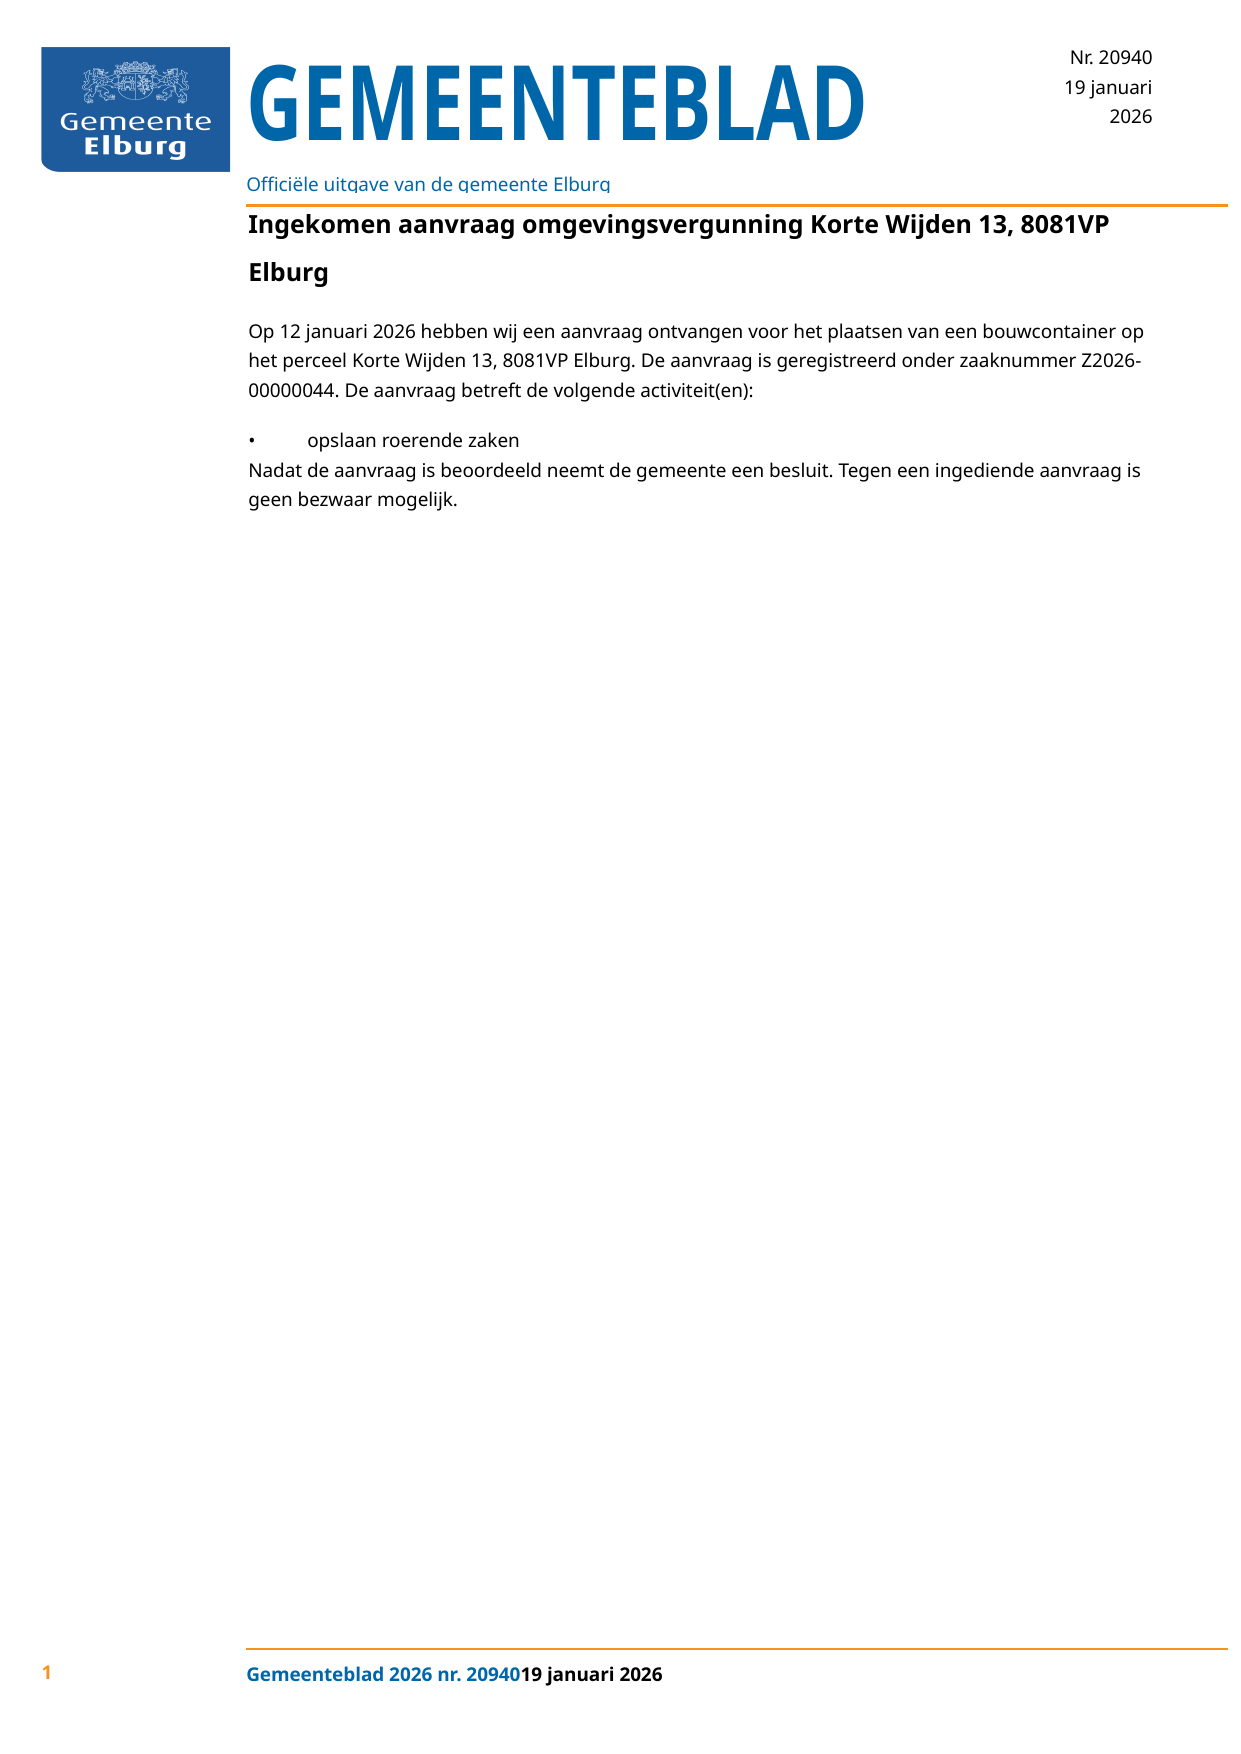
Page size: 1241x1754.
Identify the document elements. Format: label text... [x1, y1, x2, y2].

text Op 12 januari 2026 hebben wij een aanvraag ontvangen voor het plaatsen van een bouwcontainer op het perceel Korte Wijden 13, 8081VP Elburg. De aanvraag is geregistreerd onder zaaknummer Z2026-00000044. De aanvraag betreft de volgende activiteit(en): [248, 318, 1152, 403]
picture [41, 47, 231, 172]
text Ingekomen aanvraag omgevingsvergunning Korte Wijden 13, 8081VP Elburg [248, 207, 1152, 288]
list opslaan roerende zaken [248, 427, 1152, 453]
text Nadat de aanvraag is beoordeeld neemt de gemeente een besluit. Tegen een ingediende aanvraag is geen bezwaar mogelijk. [248, 457, 1152, 512]
